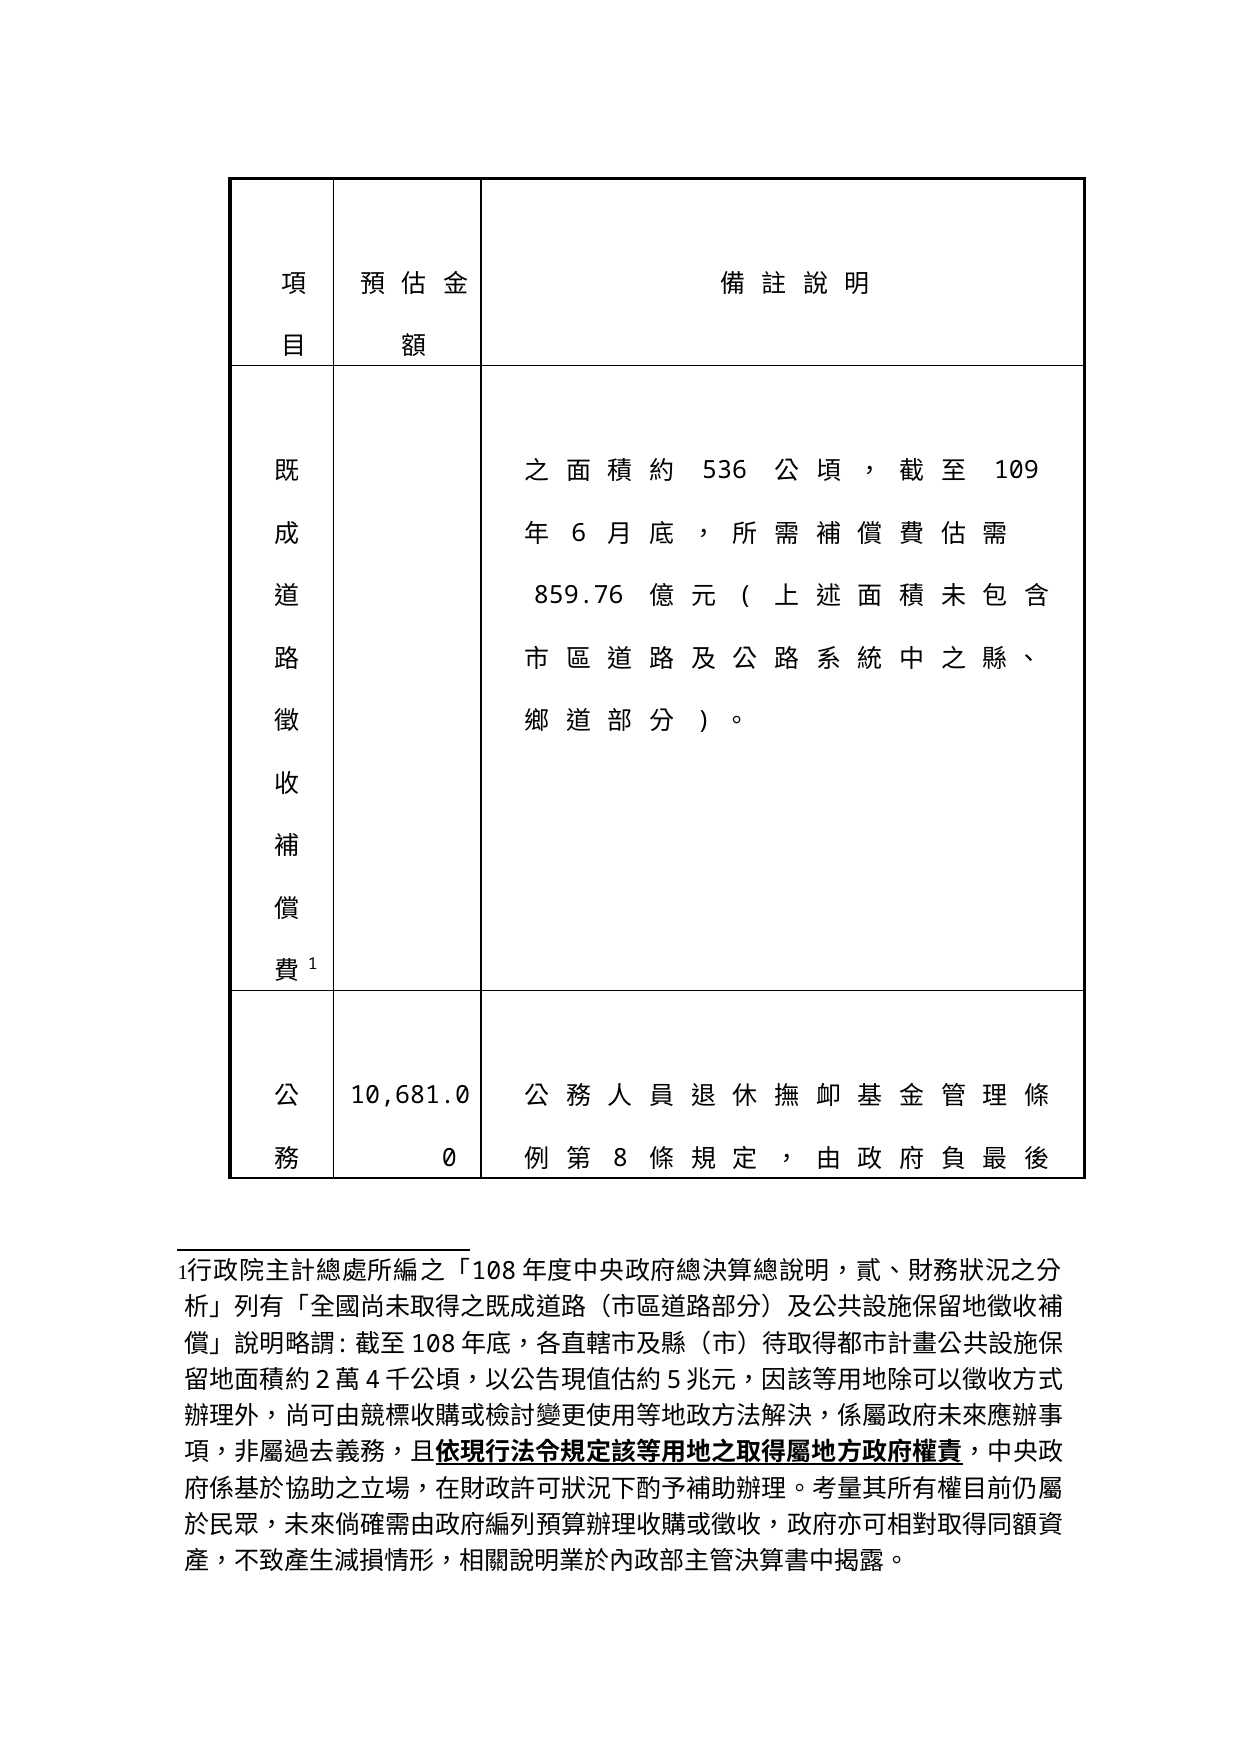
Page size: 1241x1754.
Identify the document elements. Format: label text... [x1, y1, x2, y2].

table_cell 私有既成道路徵收補償費 [232, 366, 333, 990]
table_cell 之面積約536公頃，截至109年6月底，所需補償費估需859.76億元(上述面積未包含市區道路及公路系統中之縣、鄉道部分)。 [482, 366, 1083, 990]
table_header 預估金額 [334, 180, 480, 365]
table_header 項目 [232, 180, 333, 365]
table_cell 公務人員退休撫卹基金管理條例第8條規定，由政府負最後 [482, 991, 1083, 1177]
table_cell 10,681.00 [334, 991, 480, 1177]
table_header 備註說明 [482, 180, 1083, 365]
table_cell [334, 366, 480, 990]
table_cell 公務 [232, 991, 333, 1177]
